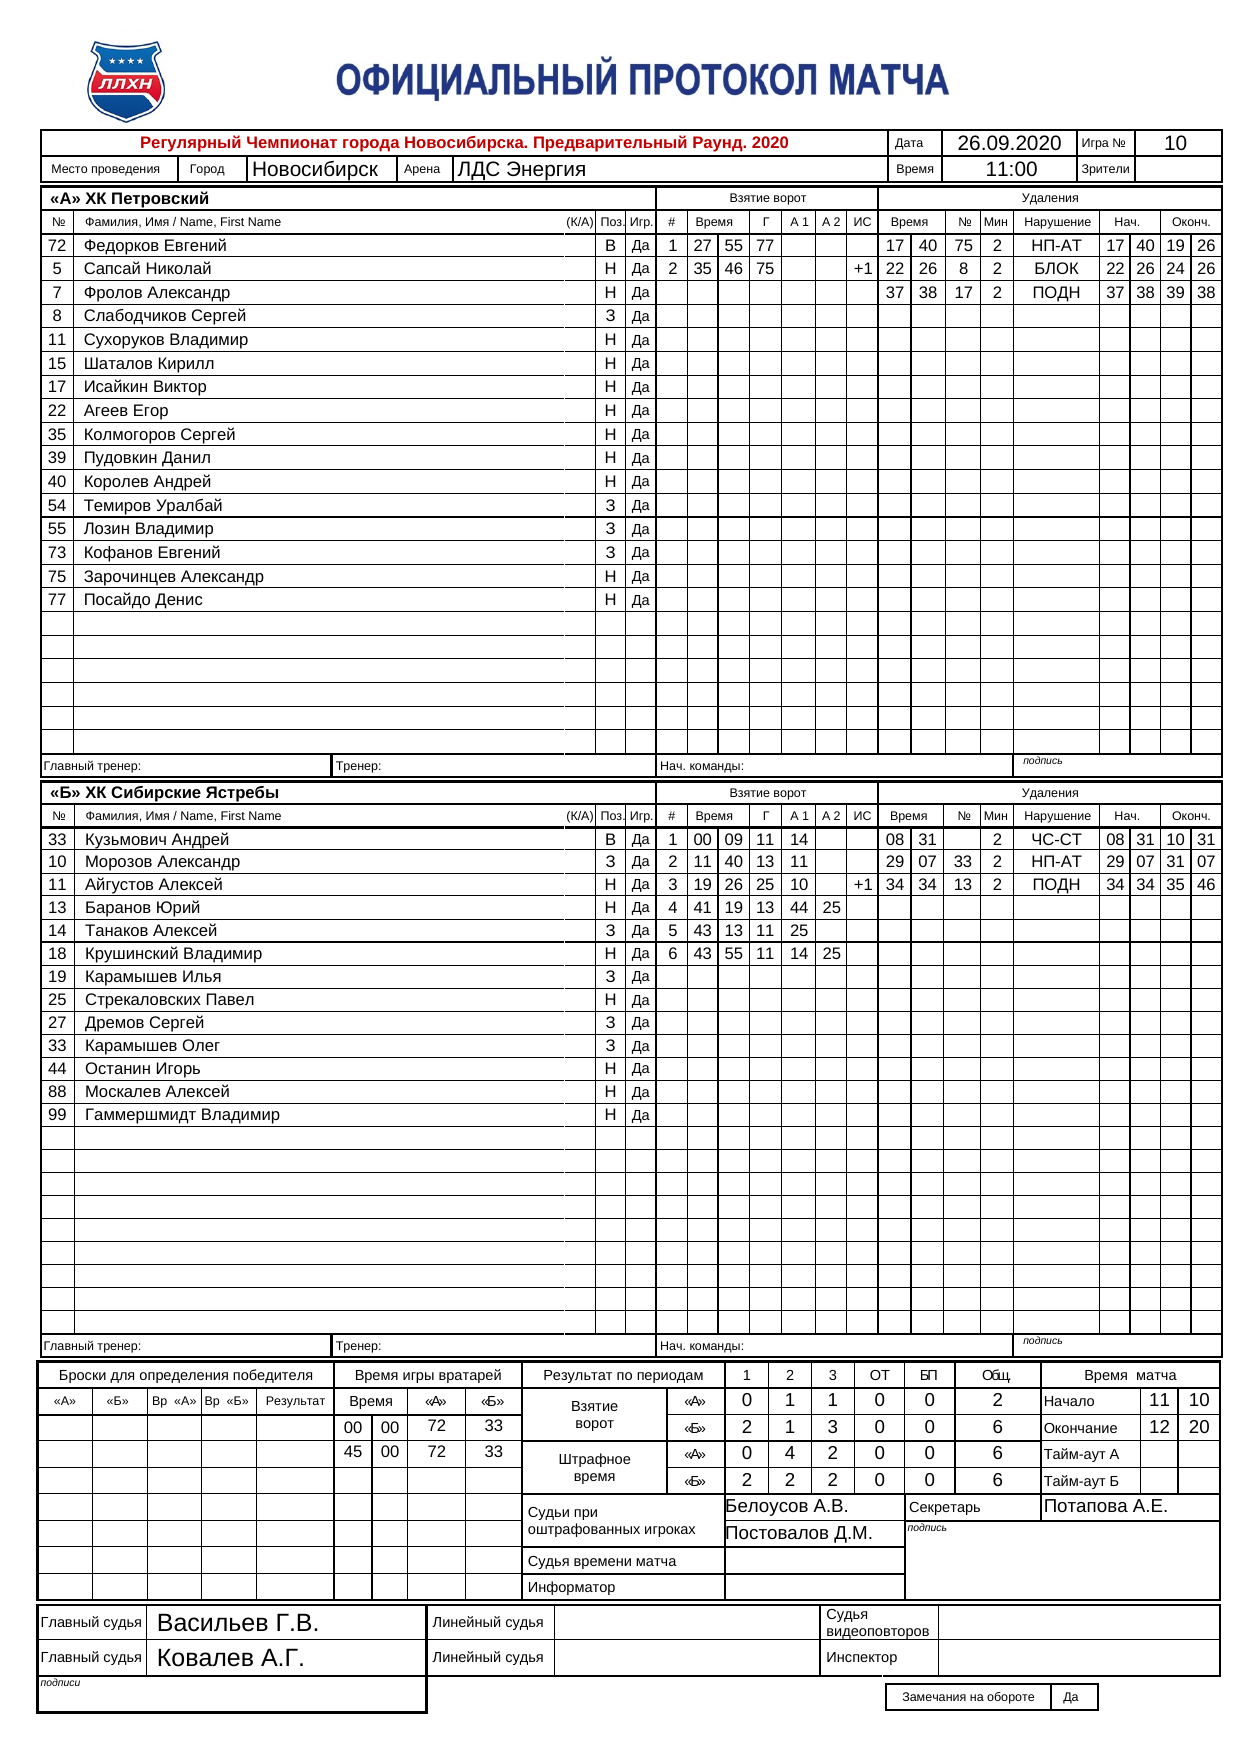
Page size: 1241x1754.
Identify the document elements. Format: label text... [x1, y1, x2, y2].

table_cell [565, 874, 595, 895]
table_cell Время [879, 805, 943, 826]
table_cell [565, 707, 595, 729]
table_cell 2 [981, 850, 1013, 872]
table_cell 24 [1161, 257, 1190, 280]
table_cell З [596, 494, 625, 516]
table_cell Н [596, 1104, 625, 1126]
table_cell [1161, 636, 1190, 658]
table_cell «А» [668, 1389, 724, 1413]
table_cell [912, 588, 945, 611]
table_cell Да [626, 257, 655, 280]
table_cell 34 [1100, 874, 1129, 895]
table_cell Игр. [626, 211, 655, 233]
table_cell [1192, 920, 1221, 941]
table_cell [750, 683, 781, 706]
table_cell [1179, 1468, 1219, 1493]
table_cell 2 [812, 1468, 854, 1493]
table_cell [1161, 352, 1190, 374]
table_cell [1161, 1173, 1190, 1195]
table_cell [879, 1242, 910, 1264]
table_cell 33 [42, 1035, 74, 1057]
table_cell [565, 494, 595, 516]
table_cell 1 [657, 235, 687, 256]
table_cell [879, 612, 910, 634]
table_cell [1179, 1441, 1219, 1467]
table_cell [1131, 989, 1160, 1011]
table_cell [1161, 446, 1190, 469]
table_cell [688, 989, 717, 1011]
table_cell [1014, 541, 1099, 564]
table_cell 11 [42, 328, 73, 351]
table_cell [74, 707, 564, 729]
table_cell [782, 399, 815, 422]
table_cell [657, 352, 687, 374]
table_cell «А» [408, 1389, 465, 1413]
table_cell [782, 305, 815, 327]
table_cell [626, 1242, 655, 1264]
table_cell [912, 707, 945, 729]
table_cell [688, 612, 717, 634]
table_cell [688, 1127, 717, 1149]
table_cell [688, 588, 717, 611]
table_cell [1161, 494, 1190, 516]
table_cell [657, 730, 687, 753]
table_cell 3 [812, 1415, 854, 1440]
table_cell [946, 446, 980, 469]
table_cell Нарушение [1014, 211, 1099, 233]
table_cell [75, 1265, 564, 1287]
table_header Броски для определения победителя [39, 1363, 333, 1387]
table_header 10 [1136, 131, 1221, 155]
table_cell 00 [373, 1416, 407, 1440]
table_cell [93, 1494, 147, 1520]
table_cell [782, 541, 815, 564]
table_cell 17 [946, 281, 980, 303]
table_cell [719, 730, 749, 753]
table_cell [1161, 470, 1190, 493]
table_cell [688, 470, 717, 493]
table_cell [750, 1173, 781, 1195]
table_cell [1131, 1196, 1160, 1218]
table_cell 4 [657, 896, 687, 918]
table_cell [1131, 565, 1160, 587]
table_cell 55 [719, 943, 749, 964]
table_cell [946, 423, 980, 445]
table_cell 31 [1161, 850, 1190, 872]
table_cell [847, 518, 877, 540]
table_cell [1100, 989, 1129, 1011]
table_cell [912, 730, 945, 753]
table_cell [565, 943, 595, 964]
table_cell [719, 683, 749, 706]
table_cell [719, 966, 749, 987]
table_cell 2 [956, 1389, 1040, 1413]
table_cell [981, 352, 1013, 374]
table_cell [1192, 1196, 1221, 1218]
table_cell Начало [1042, 1389, 1140, 1413]
table_cell 31 [912, 829, 943, 849]
table_cell [912, 352, 945, 374]
table_cell [847, 1196, 877, 1218]
table_cell [782, 1035, 815, 1057]
table_cell [750, 1196, 781, 1218]
table_cell [257, 1468, 333, 1493]
table_cell Взятие ворот [523, 1389, 666, 1440]
table_cell [939, 1640, 1219, 1675]
table_cell 0 [726, 1389, 768, 1413]
picture [5, 28, 1179, 129]
table_cell [944, 1012, 980, 1033]
table_cell Да [626, 850, 655, 872]
table_cell 27 [42, 1012, 74, 1033]
table_cell [1161, 565, 1190, 587]
table_cell [688, 1196, 717, 1218]
table_cell [912, 1081, 943, 1103]
table_cell [565, 541, 595, 564]
table_cell [782, 1219, 815, 1241]
table_cell [782, 376, 815, 398]
table_cell ПОДН [1014, 281, 1099, 303]
table_cell [847, 1081, 877, 1103]
table_cell 26 [719, 874, 749, 895]
table_cell [981, 1081, 1013, 1103]
table_cell [657, 305, 687, 327]
table_cell [879, 1311, 910, 1333]
table_cell 72 [408, 1441, 465, 1467]
table_cell [981, 470, 1013, 493]
table_cell А 1 [782, 211, 815, 233]
table_header ОТ [855, 1363, 904, 1387]
table_cell [565, 1219, 595, 1241]
table_cell [657, 1288, 687, 1310]
table_cell [847, 1311, 877, 1333]
table_cell [939, 1606, 1219, 1639]
table_cell [74, 636, 564, 658]
table_cell 38 [912, 281, 945, 303]
table_cell [944, 1150, 980, 1172]
table_cell [816, 257, 846, 280]
table_cell [816, 470, 846, 493]
table_cell [565, 328, 595, 351]
table_cell [981, 1311, 1013, 1333]
table_cell [847, 1127, 877, 1149]
table_cell 18 [42, 943, 74, 964]
table_cell [148, 1468, 201, 1493]
table_cell [912, 494, 945, 516]
table_cell Результат [257, 1389, 333, 1413]
table_cell Тайм-аут А [1042, 1441, 1140, 1467]
table_cell [981, 328, 1013, 351]
table_cell Да [626, 518, 655, 540]
table_cell [657, 541, 687, 564]
table_cell [1131, 470, 1160, 493]
table_cell 55 [719, 235, 749, 256]
table_cell [373, 1468, 407, 1493]
table_cell [1131, 352, 1160, 374]
table_cell [946, 541, 980, 564]
table_cell Слабодчиков Сергей [74, 305, 564, 327]
table_header Время игры вратарей [335, 1363, 521, 1387]
table_cell [1014, 659, 1099, 682]
table_cell [688, 541, 717, 564]
table_cell [202, 1547, 256, 1573]
table_cell [1100, 1058, 1129, 1079]
table_cell Фролов Александр [74, 281, 564, 303]
table_cell [1014, 494, 1099, 516]
table_cell [1014, 943, 1099, 964]
table_cell [657, 1219, 687, 1241]
table_cell 37 [879, 281, 910, 303]
table_cell [42, 707, 73, 729]
table_cell [1014, 565, 1099, 587]
table_cell [879, 683, 910, 706]
table_cell З [596, 541, 625, 564]
table_cell [1131, 494, 1160, 516]
table_cell [847, 376, 877, 398]
table_cell [719, 1150, 749, 1172]
table_cell «Б» [668, 1415, 724, 1440]
table_cell [719, 1035, 749, 1057]
table_cell [847, 683, 877, 706]
table_cell [944, 966, 980, 987]
table_cell [1131, 518, 1160, 540]
table_cell [981, 1173, 1013, 1195]
table_cell [816, 281, 846, 303]
table_cell 45 [335, 1441, 371, 1467]
table_cell [750, 541, 781, 564]
table_cell Карамышев Илья [75, 966, 564, 987]
table_cell [1161, 612, 1190, 634]
table_cell 44 [42, 1058, 74, 1079]
table_cell [1014, 1219, 1099, 1241]
table_cell [1099, 1682, 1220, 1711]
table_cell [565, 1150, 595, 1172]
table_header «А» ХК Петровский [42, 188, 655, 209]
table_cell 88 [42, 1081, 74, 1103]
table_cell [981, 494, 1013, 516]
table_cell [565, 659, 595, 682]
table_cell [1192, 470, 1221, 493]
table_cell [847, 707, 877, 729]
table_cell 35 [688, 257, 717, 280]
table_cell 35 [1161, 874, 1190, 895]
table_cell 11 [750, 943, 781, 964]
table_cell [1192, 565, 1221, 587]
table_cell [626, 1196, 655, 1218]
table_cell [1131, 1219, 1160, 1241]
table_cell № [946, 211, 980, 233]
table_cell [719, 565, 749, 587]
table_cell Да [626, 1058, 655, 1079]
table_cell [657, 966, 687, 987]
table_cell [688, 281, 717, 303]
table_cell [688, 494, 717, 516]
table_cell [946, 399, 980, 422]
table_cell [657, 989, 687, 1011]
table_cell [981, 989, 1013, 1011]
table_cell [981, 1012, 1013, 1033]
table_cell 37 [1100, 281, 1129, 303]
table_cell [42, 659, 73, 682]
table_cell [946, 352, 980, 374]
table_header Взятие ворот [657, 188, 877, 209]
table_cell [816, 874, 846, 895]
table_cell 73 [42, 541, 73, 564]
table_cell 40 [912, 235, 945, 256]
table_cell [1014, 966, 1099, 987]
table_cell 54 [42, 494, 73, 516]
table_cell [782, 1104, 815, 1126]
table_cell [816, 588, 846, 611]
table_cell 25 [816, 896, 846, 918]
table_cell З [596, 1012, 625, 1033]
table_cell [782, 518, 815, 540]
table_cell [1161, 1058, 1190, 1079]
table_cell [1014, 1265, 1099, 1287]
table_header Взятие ворот [657, 783, 877, 803]
table_cell [912, 1196, 943, 1218]
table_cell [1014, 446, 1099, 469]
table_cell 12 [1141, 1415, 1177, 1440]
table_cell [944, 943, 980, 964]
table_cell Время [688, 805, 749, 826]
table_cell [1100, 1035, 1129, 1057]
table_cell 19 [42, 966, 74, 987]
table_cell [879, 1196, 910, 1218]
table_cell [1131, 588, 1160, 611]
table_cell [596, 730, 625, 753]
table_cell [719, 470, 749, 493]
table_cell 0 [905, 1442, 954, 1467]
table_cell [1192, 1288, 1221, 1310]
table_cell Постовалов Д.М. [726, 1521, 904, 1546]
table_cell [816, 659, 846, 682]
table_cell [74, 612, 564, 634]
table_cell [596, 1127, 625, 1149]
table_cell [626, 636, 655, 658]
table_cell [719, 1311, 749, 1333]
table_cell Да [626, 565, 655, 587]
table_cell 10 [782, 874, 815, 895]
table_cell [750, 1265, 781, 1287]
table_cell [626, 1288, 655, 1310]
table_cell Г [750, 805, 781, 826]
table_cell [879, 730, 910, 753]
table_cell [1161, 305, 1190, 327]
table_cell [408, 1494, 465, 1520]
table_cell [750, 281, 781, 303]
table_cell [657, 1012, 687, 1033]
table_cell Судья видеоповторов [821, 1606, 938, 1639]
table_cell [565, 896, 595, 918]
table_cell [1014, 305, 1099, 327]
table_cell [565, 850, 595, 872]
table_cell [626, 683, 655, 706]
table_cell [1161, 1035, 1190, 1057]
table_cell В [596, 829, 625, 849]
table_cell [726, 1548, 904, 1573]
table_cell [93, 1521, 147, 1546]
table_cell [946, 683, 980, 706]
table_cell [981, 1104, 1013, 1126]
table_cell [1192, 943, 1221, 964]
table_cell 19 [1161, 235, 1190, 256]
table_cell [626, 1127, 655, 1149]
table_cell 10 [1179, 1389, 1219, 1413]
table_cell 0 [905, 1468, 954, 1493]
table_cell Судьи при оштрафованных игроках [523, 1495, 724, 1546]
table_cell [879, 399, 910, 422]
table_cell [657, 446, 687, 469]
table_cell Посайдо Денис [74, 588, 564, 611]
table_cell [782, 707, 815, 729]
table_cell Фамилия, Имя / Name, First Name [74, 211, 565, 233]
table_cell [944, 829, 980, 849]
table_cell [1192, 1035, 1221, 1057]
table_cell [946, 612, 980, 634]
table_cell 15 [42, 352, 73, 374]
table_cell [202, 1416, 256, 1440]
table_cell [688, 1173, 717, 1195]
table_cell [879, 966, 910, 987]
table_cell Оконч. [1161, 805, 1221, 826]
table_cell [257, 1547, 333, 1573]
table_cell Кофанов Евгений [74, 541, 564, 564]
table_cell [42, 1196, 74, 1218]
table_cell [596, 707, 625, 729]
table_cell [879, 470, 910, 493]
table_cell 2 [981, 257, 1013, 280]
table_cell [847, 1058, 877, 1079]
table_cell [1100, 1196, 1129, 1218]
table_cell [912, 541, 945, 564]
table_cell [879, 1288, 910, 1310]
table_cell [912, 920, 943, 941]
table_cell Н [596, 328, 625, 351]
table_cell [981, 399, 1013, 422]
table_cell [981, 943, 1013, 964]
table_cell 11 [750, 920, 781, 941]
table_cell [657, 1265, 687, 1287]
table_cell 2 [657, 257, 687, 280]
table_cell 29 [879, 850, 910, 872]
table_cell Да [626, 896, 655, 918]
table_cell [565, 305, 595, 327]
table_cell 13 [944, 874, 980, 895]
table_cell [42, 683, 73, 706]
table_cell [816, 1219, 846, 1241]
table_cell [626, 1219, 655, 1241]
table_cell Да [626, 541, 655, 564]
table_cell Лозин Владимир [74, 518, 564, 540]
table_cell 10 [42, 850, 74, 872]
table_cell [1161, 423, 1190, 445]
table_cell [816, 829, 846, 849]
table_cell 25 [816, 943, 846, 964]
table_cell [466, 1521, 521, 1546]
table_cell Колмогоров Сергей [74, 423, 564, 445]
table_cell [782, 966, 815, 987]
table_cell [657, 683, 687, 706]
table_cell «Б» [668, 1468, 724, 1493]
table_cell [1014, 423, 1099, 445]
table_cell [596, 1173, 625, 1195]
table_cell [912, 1288, 943, 1310]
table_cell [847, 1173, 877, 1195]
table_cell [555, 1606, 819, 1639]
table_cell [626, 1311, 655, 1333]
table_header Дата [889, 131, 941, 155]
table_cell [565, 683, 595, 706]
table_cell [912, 1150, 943, 1172]
table_cell [657, 1242, 687, 1264]
table_cell [688, 352, 717, 374]
table_cell [1141, 1441, 1177, 1467]
table_cell [1100, 1265, 1129, 1287]
table_cell 40 [719, 850, 749, 872]
table_cell [1131, 541, 1160, 564]
table_cell [879, 588, 910, 611]
table_cell [847, 1265, 877, 1287]
table_cell [750, 730, 781, 753]
table_cell [1100, 966, 1129, 987]
table_cell [1161, 541, 1190, 564]
table_cell [816, 1012, 846, 1033]
table_cell [1014, 1081, 1099, 1103]
table_cell 6 [956, 1442, 1040, 1467]
table_cell 11 [782, 850, 815, 872]
table_cell [565, 730, 595, 753]
table_cell [1161, 920, 1190, 941]
table_cell [750, 470, 781, 493]
table_cell [1161, 707, 1190, 729]
table_cell Н [596, 281, 625, 303]
table_cell [1131, 966, 1160, 987]
table_cell [726, 1575, 904, 1599]
table_cell [1100, 707, 1129, 729]
table_cell [782, 659, 815, 682]
table_cell [74, 730, 564, 753]
table_cell [688, 446, 717, 469]
table_cell [1100, 730, 1129, 753]
table_cell [1100, 305, 1129, 327]
table_cell [1131, 659, 1160, 682]
table_cell 29 [1100, 850, 1129, 872]
table_cell 07 [1192, 850, 1221, 872]
table_cell [1100, 612, 1129, 634]
table_cell [565, 376, 595, 398]
table_cell [912, 518, 945, 540]
table_header Удаления [879, 188, 1221, 209]
table_cell [719, 612, 749, 634]
table_cell Н [596, 423, 625, 445]
table_cell [1161, 1242, 1190, 1264]
table_cell [1192, 1150, 1221, 1172]
table_cell Г [750, 211, 781, 233]
table_cell [750, 1150, 781, 1172]
table_cell [565, 1196, 595, 1218]
table_cell [750, 1127, 781, 1149]
table_cell [1100, 446, 1129, 469]
table_cell [847, 588, 877, 611]
table_cell подпись [906, 1522, 1219, 1599]
table_header Регулярный Чемпионат города Новосибирска. Предварительный Раунд. 2020 [42, 131, 887, 155]
table_cell [719, 588, 749, 611]
table_cell [782, 352, 815, 374]
table_cell [750, 1081, 781, 1103]
table_cell [750, 399, 781, 422]
table_cell [75, 1196, 564, 1218]
table_cell [879, 989, 910, 1011]
table_cell [847, 565, 877, 587]
table_cell НП-АТ [1014, 235, 1099, 256]
table_cell [879, 423, 910, 445]
table_cell [1131, 1081, 1160, 1103]
table_cell [750, 707, 781, 729]
table_cell [750, 305, 781, 327]
table_cell [688, 1081, 717, 1103]
table_cell [657, 423, 687, 445]
table_cell 0 [726, 1442, 768, 1467]
table_cell [719, 494, 749, 516]
table_cell [39, 1574, 92, 1599]
table_cell [847, 636, 877, 658]
table_cell [565, 1081, 595, 1103]
table_cell [912, 1219, 943, 1241]
table_cell Белоусов А.В. [726, 1495, 904, 1520]
table_cell [466, 1468, 521, 1493]
table_cell [1131, 1173, 1160, 1195]
table_cell Н [596, 399, 625, 422]
table_cell 7 [42, 281, 73, 303]
table_cell Линейный судья [428, 1606, 554, 1639]
table_cell [750, 565, 781, 587]
table_cell [981, 1035, 1013, 1057]
table_cell [42, 1127, 74, 1149]
table_cell [946, 730, 980, 753]
table_cell [847, 920, 877, 941]
table_cell [981, 541, 1013, 564]
table_cell [981, 1127, 1013, 1149]
table_cell [847, 328, 877, 351]
table_cell Темиров Уралбай [74, 494, 564, 516]
table_cell 2 [726, 1468, 768, 1493]
table_cell Морозов Александр [75, 850, 564, 872]
table_cell 0 [905, 1389, 954, 1413]
table_cell Н [596, 352, 625, 374]
table_cell [565, 1311, 595, 1333]
table_cell [657, 1104, 687, 1126]
table_cell [1014, 683, 1099, 706]
table_cell [1131, 1265, 1160, 1287]
table_cell [466, 1547, 521, 1573]
table_cell 46 [719, 257, 749, 280]
table_cell [719, 1288, 749, 1310]
table_cell Н [596, 989, 625, 1011]
table_cell [74, 659, 564, 682]
table_cell Да [626, 470, 655, 493]
table_cell [981, 1196, 1013, 1218]
table_cell [148, 1494, 201, 1520]
table_cell [816, 1265, 846, 1287]
table_cell [719, 989, 749, 1011]
table_cell [565, 1035, 595, 1057]
table_cell +1 [847, 874, 877, 895]
table_cell [1192, 305, 1221, 327]
table_cell [879, 896, 910, 918]
table_cell [1192, 966, 1221, 987]
table_cell [1131, 328, 1160, 351]
table_cell [1100, 376, 1129, 398]
table_cell [1100, 1173, 1129, 1195]
table_cell [912, 376, 945, 398]
table_cell [782, 1196, 815, 1218]
table_cell Главный судья [39, 1606, 146, 1639]
table_cell 1 [657, 829, 687, 849]
table_cell [981, 1058, 1013, 1079]
table_cell [1014, 989, 1099, 1011]
table_cell [565, 446, 595, 469]
table_cell [148, 1547, 201, 1573]
table_cell [750, 1035, 781, 1057]
table_cell [1161, 376, 1190, 398]
table_cell [719, 541, 749, 564]
table_cell [408, 1521, 465, 1546]
table_cell [944, 1311, 980, 1333]
table_cell № [42, 211, 73, 233]
table_cell [688, 565, 717, 587]
table_cell подписи [39, 1677, 425, 1711]
table_cell [1192, 683, 1221, 706]
table_cell [1131, 446, 1160, 469]
table_cell [750, 612, 781, 634]
table_cell [75, 1150, 564, 1172]
table_cell [879, 541, 910, 564]
table_cell 13 [42, 896, 74, 918]
table_cell 0 [855, 1415, 904, 1440]
table_cell [1192, 636, 1221, 658]
table_cell Да [626, 829, 655, 849]
table_cell [883, 1677, 1220, 1681]
table_cell [816, 328, 846, 351]
table_cell [912, 1012, 943, 1033]
table_cell [912, 683, 945, 706]
table_cell [847, 943, 877, 964]
table_cell [782, 470, 815, 493]
table_cell [944, 1058, 980, 1079]
table_cell [1014, 328, 1099, 351]
table_cell [428, 1677, 882, 1711]
table_cell [1014, 612, 1099, 634]
table_cell Н [596, 943, 625, 964]
table_cell Сухоруков Владимир [74, 328, 564, 351]
table_cell [981, 896, 1013, 918]
table_cell Сапсай Николай [74, 257, 564, 280]
table_cell [879, 494, 910, 516]
table_cell Окончание [1042, 1415, 1140, 1440]
table_cell [912, 636, 945, 658]
table_cell [847, 423, 877, 445]
table_cell [750, 1242, 781, 1264]
table_cell [1192, 1081, 1221, 1103]
table_cell [688, 1311, 717, 1333]
table_cell [912, 1104, 943, 1126]
table_cell [373, 1574, 407, 1599]
table_cell 2 [981, 281, 1013, 303]
table_cell ЧС-СТ [1014, 829, 1099, 849]
table_cell [1192, 1242, 1221, 1264]
table_cell [847, 1288, 877, 1310]
table_cell Да [626, 943, 655, 964]
table_cell [879, 1219, 910, 1241]
table_cell [782, 1242, 815, 1264]
table_cell 8 [946, 257, 980, 280]
table_cell [202, 1494, 256, 1520]
table_cell [1131, 943, 1160, 964]
table_cell 40 [1131, 235, 1160, 256]
table_cell [565, 1265, 595, 1287]
table_cell [688, 1150, 717, 1172]
table_cell [750, 376, 781, 398]
table_cell НП-АТ [1014, 850, 1099, 872]
table_cell 26 [1192, 235, 1221, 256]
table_cell Да [626, 1012, 655, 1033]
table_cell [944, 1288, 980, 1310]
table_cell Гаммершмидт Владимир [75, 1104, 564, 1126]
table_cell 55 [42, 518, 73, 540]
table_cell [912, 446, 945, 469]
table_cell 34 [879, 874, 910, 895]
table_cell [1161, 1219, 1190, 1241]
table_cell [596, 1288, 625, 1310]
table_cell [657, 1150, 687, 1172]
table_cell [946, 636, 980, 658]
table_cell 31 [1131, 829, 1160, 849]
table_cell [657, 399, 687, 422]
table_cell Да [626, 305, 655, 327]
table_cell [565, 989, 595, 1011]
table_cell [981, 565, 1013, 587]
table_cell В [596, 235, 625, 256]
table_cell [879, 920, 910, 941]
table_cell 39 [42, 446, 73, 469]
table_cell [879, 1081, 910, 1103]
table_cell [1192, 730, 1221, 753]
table_cell [750, 328, 781, 351]
table_cell [1161, 966, 1190, 987]
table_cell [596, 612, 625, 634]
table_cell [626, 730, 655, 753]
table_cell 2 [657, 850, 687, 872]
table_cell [1192, 707, 1221, 729]
table_cell [626, 1173, 655, 1195]
table_cell [39, 1468, 92, 1493]
table_cell [981, 707, 1013, 729]
table_cell 41 [688, 896, 717, 918]
table_cell [879, 1035, 910, 1057]
table_cell [596, 1219, 625, 1241]
table_cell [1192, 399, 1221, 422]
table_cell 22 [1100, 257, 1129, 280]
table_cell [879, 1150, 910, 1172]
table_cell [816, 446, 846, 469]
table_cell [75, 1242, 564, 1264]
table_cell [93, 1547, 147, 1573]
table_cell Пудовкин Данил [74, 446, 564, 469]
table_cell [1100, 588, 1129, 611]
table_cell [75, 1173, 564, 1195]
table_cell [944, 1081, 980, 1103]
table_cell 07 [1131, 850, 1160, 872]
table_cell [816, 235, 846, 256]
table_cell 6 [956, 1468, 1040, 1493]
table_cell [688, 1058, 717, 1079]
table_cell 2 [981, 235, 1013, 256]
table_cell Баранов Юрий [75, 896, 564, 918]
table_cell [565, 588, 595, 611]
table_cell [719, 659, 749, 682]
table_cell [596, 1242, 625, 1264]
table_cell [816, 1035, 846, 1057]
table_cell [719, 281, 749, 303]
table_cell [1161, 1150, 1190, 1172]
table_cell [373, 1547, 407, 1573]
table_cell [1131, 683, 1160, 706]
table_cell [879, 1265, 910, 1287]
table_cell [847, 1035, 877, 1057]
table_cell [1014, 399, 1099, 422]
table_cell Федорков Евгений [74, 235, 564, 256]
table_cell [75, 1219, 564, 1241]
table_cell ИС [847, 211, 877, 233]
table_cell [782, 494, 815, 516]
table_cell [816, 1173, 846, 1195]
table_cell З [596, 920, 625, 941]
table_cell [335, 1521, 371, 1546]
table_cell 6 [956, 1415, 1040, 1440]
table_cell [847, 730, 877, 753]
table_cell [1014, 1150, 1099, 1172]
table_cell Зарочинцев Александр [74, 565, 564, 587]
table_cell [981, 376, 1013, 398]
table_cell [42, 1150, 74, 1172]
table_cell 11 [1141, 1389, 1177, 1413]
table_cell «А» [39, 1389, 92, 1413]
table_cell 1 [769, 1389, 811, 1413]
table_cell 2 [726, 1415, 768, 1440]
table_cell [912, 1058, 943, 1079]
table_cell [257, 1441, 333, 1467]
table_cell [688, 1242, 717, 1264]
table_cell [626, 707, 655, 729]
table_cell [816, 612, 846, 634]
table_cell [981, 636, 1013, 658]
table_cell [719, 352, 749, 374]
table_cell [946, 588, 980, 611]
table_cell [1014, 470, 1099, 493]
table_cell Васильев Г.В. [147, 1606, 425, 1639]
table_cell [946, 305, 980, 327]
table_cell [408, 1547, 465, 1573]
table_cell Да [626, 494, 655, 516]
table_cell [1131, 920, 1160, 941]
table_cell [373, 1521, 407, 1546]
table_cell [1131, 399, 1160, 422]
table_cell 26 [1131, 257, 1160, 280]
table_cell [1192, 328, 1221, 351]
table_cell [719, 518, 749, 540]
table_cell Кузьмович Андрей [75, 829, 564, 849]
table_cell [750, 518, 781, 540]
table_cell [816, 423, 846, 445]
table_cell [847, 446, 877, 469]
table_cell [1014, 1196, 1099, 1218]
table_cell [1192, 1311, 1221, 1333]
table_header Игра № [1078, 131, 1134, 155]
table_cell [981, 612, 1013, 634]
table_cell [1192, 1012, 1221, 1033]
table_cell [879, 707, 910, 729]
table_cell 00 [335, 1416, 371, 1440]
table_cell [782, 423, 815, 445]
table_cell [981, 920, 1013, 941]
table_cell [912, 565, 945, 587]
table_cell [816, 920, 846, 941]
table_cell [257, 1521, 333, 1546]
table_cell [750, 352, 781, 374]
table_cell [1014, 376, 1099, 398]
table_cell 33 [42, 829, 74, 849]
table_cell [565, 1012, 595, 1033]
table_cell [657, 494, 687, 516]
table_cell Информатор [523, 1575, 724, 1599]
table_cell ПОДН [1014, 874, 1099, 895]
table_cell [847, 281, 877, 303]
table_cell Тайм-аут Б [1042, 1468, 1140, 1493]
table_cell [1161, 518, 1190, 540]
table_cell [688, 1265, 717, 1287]
table_cell 0 [905, 1415, 954, 1440]
table_cell [688, 399, 717, 422]
table_cell [657, 1196, 687, 1218]
table_cell [782, 612, 815, 634]
table_cell [596, 683, 625, 706]
table_cell [750, 1219, 781, 1241]
table_cell Н [596, 896, 625, 918]
table_cell 09 [719, 829, 749, 849]
table_cell «Б » [466, 1389, 521, 1413]
table_cell 40 [42, 470, 73, 493]
table_cell [847, 850, 877, 872]
table_cell [816, 352, 846, 374]
table_cell [39, 1547, 92, 1573]
table_cell 13 [750, 896, 781, 918]
table_cell 07 [912, 850, 943, 872]
table_cell 11:00 [943, 157, 1076, 181]
table_cell [944, 920, 980, 941]
table_cell Крушинский Владимир [75, 943, 564, 964]
table_cell [1192, 518, 1221, 540]
table_cell [1192, 612, 1221, 634]
table_cell [719, 446, 749, 469]
table_cell [981, 518, 1013, 540]
table_cell [1100, 399, 1129, 422]
table_cell [944, 1104, 980, 1126]
table_cell [847, 305, 877, 327]
table_cell [750, 446, 781, 469]
table_cell [93, 1574, 147, 1599]
table_cell Останин Игорь [75, 1058, 564, 1079]
table_cell [719, 1242, 749, 1264]
table_cell [1161, 896, 1190, 918]
table_cell 1 [812, 1389, 854, 1413]
table_cell Да [626, 989, 655, 1011]
table_cell [750, 636, 781, 658]
table_cell [879, 659, 910, 682]
table_cell подпись [1014, 755, 1221, 776]
table_header 26.09.2020 [943, 131, 1076, 155]
table_cell [565, 1104, 595, 1126]
table_cell [148, 1441, 201, 1467]
table_cell [1192, 989, 1221, 1011]
table_cell [1192, 588, 1221, 611]
table_cell [688, 423, 717, 445]
table_cell Исайкин Виктор [74, 376, 564, 398]
table_cell Мин [981, 805, 1013, 826]
table_cell З [596, 518, 625, 540]
table_cell 0 [855, 1389, 904, 1413]
table_cell [1192, 1265, 1221, 1287]
table_cell Н [596, 874, 625, 895]
table_header 2 [769, 1363, 811, 1387]
table_cell Н [596, 257, 625, 280]
table_cell Штрафное время [523, 1442, 666, 1493]
table_cell [912, 305, 945, 327]
table_cell Мин [981, 211, 1013, 233]
table_cell 17 [879, 235, 910, 256]
table_cell [1131, 707, 1160, 729]
table_cell [847, 352, 877, 374]
table_cell 00 [688, 829, 717, 849]
table_cell [944, 1035, 980, 1057]
table_cell [202, 1521, 256, 1546]
table_cell [657, 612, 687, 634]
table_cell [565, 920, 595, 941]
table_cell [1014, 1035, 1099, 1057]
table_cell [816, 850, 846, 872]
table_cell [981, 423, 1013, 445]
table_header Результат по периодам [523, 1363, 724, 1387]
table_cell [782, 683, 815, 706]
table_cell Нач. команды: [657, 755, 1012, 776]
table_cell [1131, 1104, 1160, 1126]
table_cell [42, 730, 73, 753]
table_cell 4 [769, 1442, 811, 1467]
table_cell [688, 1288, 717, 1310]
table_cell [782, 1173, 815, 1195]
table_cell [1192, 1173, 1221, 1195]
table_cell 31 [1192, 829, 1221, 849]
table_cell 2 [981, 829, 1013, 849]
table_cell [1131, 1311, 1160, 1333]
table_cell Время [889, 157, 941, 181]
table_cell [912, 612, 945, 634]
table_cell [565, 423, 595, 445]
table_cell [750, 989, 781, 1011]
table_cell [816, 541, 846, 564]
table_cell [657, 1311, 687, 1333]
table_cell [1100, 1288, 1129, 1310]
table_cell [257, 1574, 333, 1599]
table_cell [1131, 1150, 1160, 1172]
table_cell [688, 636, 717, 658]
table_cell [750, 659, 781, 682]
table_cell [912, 1035, 943, 1057]
table_cell [657, 518, 687, 540]
table_cell 17 [42, 376, 73, 398]
table_cell [202, 1574, 256, 1599]
table_cell [202, 1468, 256, 1493]
table_cell [750, 1104, 781, 1126]
table_cell [816, 730, 846, 753]
table_cell 1 [769, 1415, 811, 1440]
table_cell ЛДС Энергия [454, 157, 887, 181]
table_cell 77 [750, 235, 781, 256]
table_cell [565, 235, 595, 256]
table_cell Ковалев А.Г. [147, 1640, 425, 1675]
table_cell [1100, 1242, 1129, 1264]
table_cell [944, 1173, 980, 1195]
table_cell Н [596, 588, 625, 611]
table_cell [1131, 1012, 1160, 1033]
table_cell «Б» [93, 1389, 147, 1413]
table_cell [879, 636, 910, 658]
table_cell Н [596, 1058, 625, 1079]
table_cell 26 [912, 257, 945, 280]
table_cell Да [626, 376, 655, 398]
table_cell [944, 989, 980, 1011]
table_cell [719, 376, 749, 398]
table_cell [1014, 352, 1099, 374]
table_cell [688, 376, 717, 398]
table_cell [657, 1173, 687, 1195]
table_cell [1014, 1311, 1099, 1333]
table_cell Нарушение [1014, 805, 1099, 826]
table_cell Время [879, 211, 945, 233]
table_cell 26 [1192, 257, 1221, 280]
table_cell Зрители [1078, 157, 1134, 181]
table_cell Да [626, 1035, 655, 1057]
table_cell [688, 1012, 717, 1033]
table_cell [912, 399, 945, 422]
table_cell [202, 1441, 256, 1467]
table_cell [466, 1494, 521, 1520]
table_cell (К/А) [565, 211, 595, 233]
table_cell Да [626, 328, 655, 351]
table_cell [946, 518, 980, 540]
table_cell Карамышев Олег [75, 1035, 564, 1057]
table_cell [879, 376, 910, 398]
table_cell Секретарь [906, 1495, 1040, 1520]
table_cell [946, 707, 980, 729]
table_cell 19 [688, 874, 717, 895]
table_cell [782, 1012, 815, 1033]
table_cell [565, 399, 595, 422]
table_cell [1014, 920, 1099, 941]
table_cell [750, 1288, 781, 1310]
table_cell [688, 328, 717, 351]
table_cell [1014, 707, 1099, 729]
table_cell [879, 943, 910, 964]
table_cell [1161, 1311, 1190, 1333]
table_cell Тренер: [333, 1335, 655, 1356]
table_cell [1014, 730, 1099, 753]
table_cell [981, 1265, 1013, 1287]
table_cell [719, 1196, 749, 1218]
table_cell [39, 1441, 92, 1467]
table_cell [816, 966, 846, 987]
table_cell 34 [1131, 874, 1160, 895]
table_cell [719, 1058, 749, 1079]
table_cell [1100, 1219, 1129, 1241]
table_cell Линейный судья [428, 1640, 554, 1675]
table_cell [782, 1081, 815, 1103]
table_cell [1161, 1127, 1190, 1149]
table_cell [657, 1081, 687, 1103]
table_cell Стрекаловских Павел [75, 989, 564, 1011]
table_cell [1131, 1242, 1160, 1264]
table_cell [719, 1127, 749, 1149]
table_cell [1192, 1127, 1221, 1149]
table_cell [782, 989, 815, 1011]
table_cell [626, 1265, 655, 1287]
table_cell 14 [42, 920, 74, 941]
table_cell [1192, 352, 1221, 374]
table_cell 38 [1131, 281, 1160, 303]
table_cell [565, 565, 595, 587]
table_cell [1100, 896, 1129, 918]
table_cell 43 [688, 920, 717, 941]
table_cell [750, 494, 781, 516]
table_cell [912, 1265, 943, 1287]
table_cell [39, 1416, 92, 1440]
table_cell [93, 1441, 147, 1467]
table_cell [1192, 423, 1221, 445]
table_cell [912, 896, 943, 918]
table_cell [912, 659, 945, 682]
table_cell [1161, 989, 1190, 1011]
table_cell [719, 1173, 749, 1195]
table_cell [782, 730, 815, 753]
table_cell Нач. команды: [657, 1335, 1012, 1356]
table_cell [688, 518, 717, 540]
table_cell 08 [879, 829, 910, 849]
table_cell [565, 1242, 595, 1264]
table_cell [782, 446, 815, 469]
table_cell З [596, 305, 625, 327]
table_cell [1100, 659, 1129, 682]
table_cell [879, 1104, 910, 1126]
table_cell 14 [782, 829, 815, 849]
table_cell Да [626, 920, 655, 941]
table_cell Н [596, 565, 625, 587]
table_cell [565, 636, 595, 658]
table_cell [879, 328, 910, 351]
table_cell [719, 1265, 749, 1287]
table_cell [42, 1173, 74, 1195]
table_cell [750, 588, 781, 611]
table_cell [1131, 730, 1160, 753]
table_cell [847, 1012, 877, 1033]
table_cell [1131, 423, 1160, 445]
table_cell [944, 1265, 980, 1287]
table_cell [657, 565, 687, 587]
table_cell [657, 328, 687, 351]
table_cell [879, 1058, 910, 1079]
table_cell [946, 470, 980, 493]
table_cell [719, 1219, 749, 1241]
table_cell 11 [750, 829, 781, 849]
table_cell [148, 1416, 201, 1440]
table_cell [1014, 636, 1099, 658]
table_cell [847, 966, 877, 987]
table_cell 33 [466, 1416, 521, 1440]
table_cell [1192, 896, 1221, 918]
table_cell «А» [668, 1442, 724, 1467]
table_cell [657, 636, 687, 658]
table_cell Оконч. [1161, 211, 1221, 233]
table_cell [688, 305, 717, 327]
table_cell [596, 1196, 625, 1218]
table_cell [565, 966, 595, 987]
table_header 3 [812, 1363, 854, 1387]
table_cell [912, 1127, 943, 1149]
table_cell [879, 565, 910, 587]
table_cell [1100, 1150, 1129, 1172]
table_cell № [944, 805, 980, 826]
table_cell 11 [42, 874, 74, 895]
table_cell Агеев Егор [74, 399, 564, 422]
table_cell Шаталов Кирилл [74, 352, 564, 374]
table_cell [912, 1242, 943, 1264]
table_cell Нач. [1100, 805, 1160, 826]
table_cell [688, 1219, 717, 1241]
table_cell [657, 1058, 687, 1079]
table_cell [1100, 423, 1129, 445]
table_cell [912, 328, 945, 351]
table_cell [816, 399, 846, 422]
table_cell [946, 376, 980, 398]
table_cell [1100, 565, 1129, 587]
table_cell [148, 1574, 201, 1599]
table_cell [42, 1265, 74, 1287]
table_cell [847, 1104, 877, 1126]
table_cell [408, 1468, 465, 1493]
table_cell [879, 446, 910, 469]
table_cell Да [626, 281, 655, 303]
table_cell [944, 1242, 980, 1264]
table_cell [879, 1173, 910, 1195]
table_cell [657, 281, 687, 303]
table_cell [565, 1058, 595, 1079]
table_cell Время [335, 1389, 407, 1413]
table_cell [74, 683, 564, 706]
table_cell [719, 1012, 749, 1033]
table_header 1 [726, 1363, 768, 1387]
table_cell [847, 1150, 877, 1172]
table_cell [1014, 1058, 1099, 1079]
table_cell [981, 446, 1013, 469]
table_cell [879, 352, 910, 374]
table_header БП [905, 1363, 954, 1387]
table_cell [1100, 1012, 1129, 1033]
table_cell [847, 989, 877, 1011]
table_cell [847, 1219, 877, 1241]
table_cell Да [626, 874, 655, 895]
table_cell 33 [944, 850, 980, 872]
table_cell 75 [750, 257, 781, 280]
table_cell [816, 989, 846, 1011]
table_cell [1014, 1173, 1099, 1195]
table_cell [565, 1288, 595, 1310]
table_cell [981, 588, 1013, 611]
table_cell [879, 518, 910, 540]
table_cell [879, 1127, 910, 1149]
table_cell [257, 1494, 333, 1520]
table_cell [1014, 1242, 1099, 1264]
table_cell [626, 659, 655, 682]
table_cell [466, 1574, 521, 1599]
table_cell [408, 1574, 465, 1599]
table_cell Н [596, 446, 625, 469]
table_header Замечания на обороте [887, 1685, 1050, 1709]
table_cell Н [596, 376, 625, 398]
table_cell [847, 235, 877, 256]
table_cell 5 [657, 920, 687, 941]
table_cell 43 [688, 943, 717, 964]
table_cell 10 [1161, 829, 1190, 849]
table_header «Б» ХК Сибирские Ястребы [42, 783, 655, 803]
table_cell Поз. [596, 211, 625, 233]
table_cell [816, 1104, 846, 1126]
table_cell [847, 541, 877, 564]
table_cell [946, 328, 980, 351]
table_cell [688, 1104, 717, 1126]
table_cell 44 [782, 896, 815, 918]
table_cell 77 [42, 588, 73, 611]
table_cell [75, 1311, 564, 1333]
table_cell Главный тренер: [42, 755, 330, 776]
table_cell 75 [42, 565, 73, 587]
table_cell [1014, 1288, 1099, 1310]
table_cell [335, 1468, 371, 1493]
table_cell [1100, 636, 1129, 658]
table_cell [816, 1196, 846, 1218]
table_cell [782, 1288, 815, 1310]
table_cell [555, 1640, 819, 1675]
table_cell [719, 1081, 749, 1103]
table_cell [782, 1058, 815, 1079]
table_cell [946, 494, 980, 516]
table_cell [1131, 636, 1160, 658]
table_cell +1 [847, 257, 877, 280]
table_cell [1161, 1104, 1190, 1126]
table_cell Дремов Сергей [75, 1012, 564, 1033]
table_cell [912, 470, 945, 493]
table_cell [565, 829, 595, 849]
table_cell [879, 305, 910, 327]
table_cell Да [626, 423, 655, 445]
table_cell 0 [855, 1442, 904, 1467]
table_cell [1100, 683, 1129, 706]
table_cell [1131, 1058, 1160, 1079]
table_cell подпись [1014, 1335, 1221, 1356]
table_cell [1014, 1012, 1099, 1033]
table_cell [946, 565, 980, 587]
table_cell 39 [1161, 281, 1190, 303]
table_cell [1100, 494, 1129, 516]
table_cell [816, 1242, 846, 1264]
table_cell Королев Андрей [74, 470, 564, 493]
table_cell Поз. [596, 805, 625, 826]
table_cell [847, 1242, 877, 1264]
table_cell [1100, 541, 1129, 564]
table_cell [816, 1127, 846, 1149]
table_cell [335, 1574, 371, 1599]
table_cell [912, 1173, 943, 1195]
table_cell [782, 1127, 815, 1149]
table_cell [373, 1494, 407, 1520]
table_cell [1161, 659, 1190, 682]
table_cell [750, 966, 781, 987]
table_cell [912, 1311, 943, 1333]
table_header Да [1052, 1685, 1097, 1709]
table_cell [565, 352, 595, 374]
table_cell З [596, 850, 625, 872]
table_cell [1131, 305, 1160, 327]
table_cell Да [626, 235, 655, 256]
table_cell Главный тренер: [42, 1335, 330, 1356]
table_cell [912, 966, 943, 987]
table_cell [657, 1127, 687, 1149]
table_cell [719, 328, 749, 351]
table_cell 3 [657, 874, 687, 895]
table_cell [1100, 943, 1129, 964]
table_cell З [596, 966, 625, 987]
table_cell [596, 636, 625, 658]
table_cell [1131, 612, 1160, 634]
table_cell Нач. [1100, 211, 1160, 233]
table_cell # [657, 805, 687, 826]
table_cell [816, 376, 846, 398]
table_cell [719, 636, 749, 658]
table_cell А 1 [782, 805, 815, 826]
table_cell 22 [879, 257, 910, 280]
table_cell 25 [782, 920, 815, 941]
table_cell [1192, 494, 1221, 516]
table_cell 2 [769, 1468, 811, 1493]
table_cell [1131, 896, 1160, 918]
table_cell [1014, 588, 1099, 611]
table_cell [1100, 1104, 1129, 1126]
table_cell [1161, 328, 1190, 351]
table_cell [688, 730, 717, 753]
table_cell [816, 1288, 846, 1310]
table_cell [1192, 1104, 1221, 1126]
table_cell [688, 1035, 717, 1057]
table_cell [782, 636, 815, 658]
table_cell [719, 399, 749, 422]
table_cell [657, 376, 687, 398]
table_cell [847, 612, 877, 634]
table_cell [257, 1416, 333, 1440]
table_cell [944, 1127, 980, 1149]
table_cell 2 [812, 1442, 854, 1467]
table_cell [657, 1035, 687, 1057]
table_cell [782, 1311, 815, 1333]
table_cell [596, 1265, 625, 1287]
table_cell [1161, 730, 1190, 753]
table_cell [1100, 920, 1129, 941]
table_cell 5 [42, 257, 73, 280]
table_cell [816, 305, 846, 327]
table_cell [335, 1494, 371, 1520]
table_cell [1161, 1081, 1190, 1103]
table_cell [750, 423, 781, 445]
table_cell [719, 707, 749, 729]
table_cell [847, 399, 877, 422]
table_cell [847, 494, 877, 516]
table_cell З [596, 1035, 625, 1057]
table_cell [981, 966, 1013, 987]
table_cell 34 [912, 874, 943, 895]
table_cell [596, 1311, 625, 1333]
table_cell [1100, 352, 1129, 374]
table_cell [912, 943, 943, 964]
table_cell [657, 588, 687, 611]
table_cell [75, 1288, 564, 1310]
table_cell 11 [688, 850, 717, 872]
table_cell [782, 235, 815, 256]
table_cell [1161, 1196, 1190, 1218]
table_cell Город [179, 157, 246, 181]
table_cell [42, 636, 73, 658]
table_cell [1100, 328, 1129, 351]
table_cell [565, 518, 595, 540]
table_cell Игр. [626, 805, 655, 826]
table_cell # [657, 211, 687, 233]
table_cell [688, 683, 717, 706]
table_header Общ. [956, 1363, 1040, 1387]
table_cell 20 [1179, 1415, 1219, 1440]
table_cell [42, 1242, 74, 1264]
table_cell [1161, 399, 1190, 422]
table_cell 08 [1100, 829, 1129, 849]
table_cell [1131, 1035, 1160, 1057]
table_cell [1161, 683, 1190, 706]
table_cell [1014, 896, 1099, 918]
table_cell [816, 1058, 846, 1079]
table_cell Да [626, 446, 655, 469]
table_cell [816, 565, 846, 587]
table_cell (К/А) [565, 805, 595, 826]
table_header Удаления [879, 783, 1221, 803]
table_cell [944, 1219, 980, 1241]
table_cell [42, 1219, 74, 1241]
table_cell [1161, 1012, 1190, 1033]
table_cell [39, 1494, 92, 1520]
table_cell БЛОК [1014, 257, 1099, 280]
table_cell [626, 1150, 655, 1172]
table_cell Арена [398, 157, 452, 181]
table_cell [816, 1150, 846, 1172]
table_cell 17 [1100, 235, 1129, 256]
table_cell [1192, 446, 1221, 469]
table_cell 8 [42, 305, 73, 327]
table_cell Москалев Алексей [75, 1081, 564, 1103]
table_cell 00 [373, 1441, 407, 1467]
table_cell [42, 612, 73, 634]
table_cell [847, 470, 877, 493]
table_cell [75, 1127, 564, 1149]
table_cell 75 [946, 235, 980, 256]
table_cell [565, 612, 595, 634]
table_cell Фамилия, Имя / Name, First Name [75, 805, 565, 826]
table_cell [816, 707, 846, 729]
table_cell [750, 1012, 781, 1033]
table_cell [335, 1547, 371, 1573]
table_cell 2 [981, 874, 1013, 895]
table_cell [847, 659, 877, 682]
table_cell [1141, 1468, 1177, 1493]
table_cell [1131, 376, 1160, 398]
table_cell [782, 328, 815, 351]
table_cell [565, 470, 595, 493]
table_cell Н [596, 470, 625, 493]
table_cell [688, 659, 717, 682]
table_cell [1100, 518, 1129, 540]
table_cell 13 [750, 850, 781, 872]
table_cell [1100, 1311, 1129, 1333]
table_cell [565, 281, 595, 303]
table_cell [782, 257, 815, 280]
table_cell [816, 518, 846, 540]
table_cell [148, 1521, 201, 1546]
table_cell ИС [847, 805, 877, 826]
table_cell [981, 683, 1013, 706]
table_cell 38 [1192, 281, 1221, 303]
table_cell [1161, 1265, 1190, 1287]
table_cell [626, 612, 655, 634]
table_cell 46 [1192, 874, 1221, 895]
table_cell [1192, 541, 1221, 564]
table_cell Да [626, 352, 655, 374]
table_cell 35 [42, 423, 73, 445]
table_cell 6 [657, 943, 687, 964]
table_cell [1014, 1127, 1099, 1149]
table_cell Тренер: [333, 755, 655, 776]
table_cell [816, 683, 846, 706]
table_cell [981, 1219, 1013, 1241]
table_cell [1131, 1288, 1160, 1310]
table_cell № [42, 805, 74, 826]
table_cell [1161, 943, 1190, 964]
table_cell [565, 1127, 595, 1149]
table_cell [565, 1173, 595, 1195]
table_cell [719, 1104, 749, 1126]
table_cell [1192, 1058, 1221, 1079]
table_cell [1014, 518, 1099, 540]
table_cell Да [626, 966, 655, 987]
table_header Время матча [1042, 1363, 1219, 1387]
table_cell [719, 305, 749, 327]
table_cell [1100, 1081, 1129, 1103]
table_cell [782, 565, 815, 587]
table_cell [981, 1288, 1013, 1310]
table_cell [981, 659, 1013, 682]
table_cell [1131, 1127, 1160, 1149]
table_cell Да [626, 1104, 655, 1126]
table_cell [93, 1468, 147, 1493]
table_cell [946, 659, 980, 682]
table_cell [981, 1242, 1013, 1264]
table_cell [816, 494, 846, 516]
table_cell Новосибирск [248, 157, 396, 181]
table_cell Место проведения [42, 157, 177, 181]
table_cell [657, 707, 687, 729]
table_cell [782, 281, 815, 303]
table_cell 25 [42, 989, 74, 1011]
table_cell 22 [42, 399, 73, 422]
table_cell [782, 588, 815, 611]
table_cell Главный судья [39, 1640, 146, 1675]
table_cell [565, 257, 595, 280]
table_cell 25 [750, 874, 781, 895]
table_cell 99 [42, 1104, 74, 1126]
table_cell [688, 707, 717, 729]
table_cell Танаков Алексей [75, 920, 564, 941]
table_cell [981, 730, 1013, 753]
table_cell Вр «Б» [202, 1389, 256, 1413]
table_cell [42, 1311, 74, 1333]
table_cell [596, 659, 625, 682]
table_cell [1014, 1104, 1099, 1126]
table_cell Потапова А.Е. [1042, 1495, 1219, 1520]
table_cell Да [626, 1081, 655, 1103]
table_cell 14 [782, 943, 815, 964]
table_cell [847, 829, 877, 849]
table_cell [981, 305, 1013, 327]
table_cell 72 [42, 235, 73, 256]
table_cell [93, 1416, 147, 1440]
table_cell [750, 1058, 781, 1079]
table_cell [39, 1521, 92, 1546]
table_cell А 2 [816, 211, 846, 233]
table_cell [782, 1265, 815, 1287]
table_cell Время [688, 211, 749, 233]
table_cell [1192, 1219, 1221, 1241]
table_cell Да [626, 399, 655, 422]
table_cell Н [596, 1081, 625, 1103]
table_cell [816, 636, 846, 658]
table_cell [1192, 659, 1221, 682]
table_cell А 2 [816, 805, 846, 826]
table_cell [944, 1196, 980, 1218]
table_cell [782, 1150, 815, 1172]
table_cell Инспектор [821, 1640, 938, 1675]
table_cell [1136, 157, 1221, 181]
table_cell [912, 989, 943, 1011]
table_cell [912, 423, 945, 445]
table_cell [596, 1150, 625, 1172]
table_cell [816, 1311, 846, 1333]
table_cell [1100, 470, 1129, 493]
table_cell [657, 470, 687, 493]
table_cell [657, 659, 687, 682]
table_cell 33 [466, 1441, 521, 1467]
table_cell [42, 1288, 74, 1310]
table_cell 27 [688, 235, 717, 256]
table_cell [879, 1012, 910, 1033]
table_cell Вр «А» [148, 1389, 201, 1413]
table_cell Да [626, 588, 655, 611]
table_cell Судья времени матча [523, 1548, 724, 1573]
table_cell [1161, 588, 1190, 611]
table_cell [719, 423, 749, 445]
table_cell [944, 896, 980, 918]
table_cell [981, 1150, 1013, 1172]
table_cell [1161, 1288, 1190, 1310]
table_cell 19 [719, 896, 749, 918]
table_cell Айгустов Алексей [75, 874, 564, 895]
table_cell [750, 1311, 781, 1333]
table_cell 0 [855, 1468, 904, 1493]
table_cell [847, 896, 877, 918]
table_cell [688, 966, 717, 987]
table_cell 13 [719, 920, 749, 941]
table_cell 72 [408, 1416, 465, 1440]
table_cell [1100, 1127, 1129, 1149]
table_cell [1192, 376, 1221, 398]
table_cell [816, 1081, 846, 1103]
